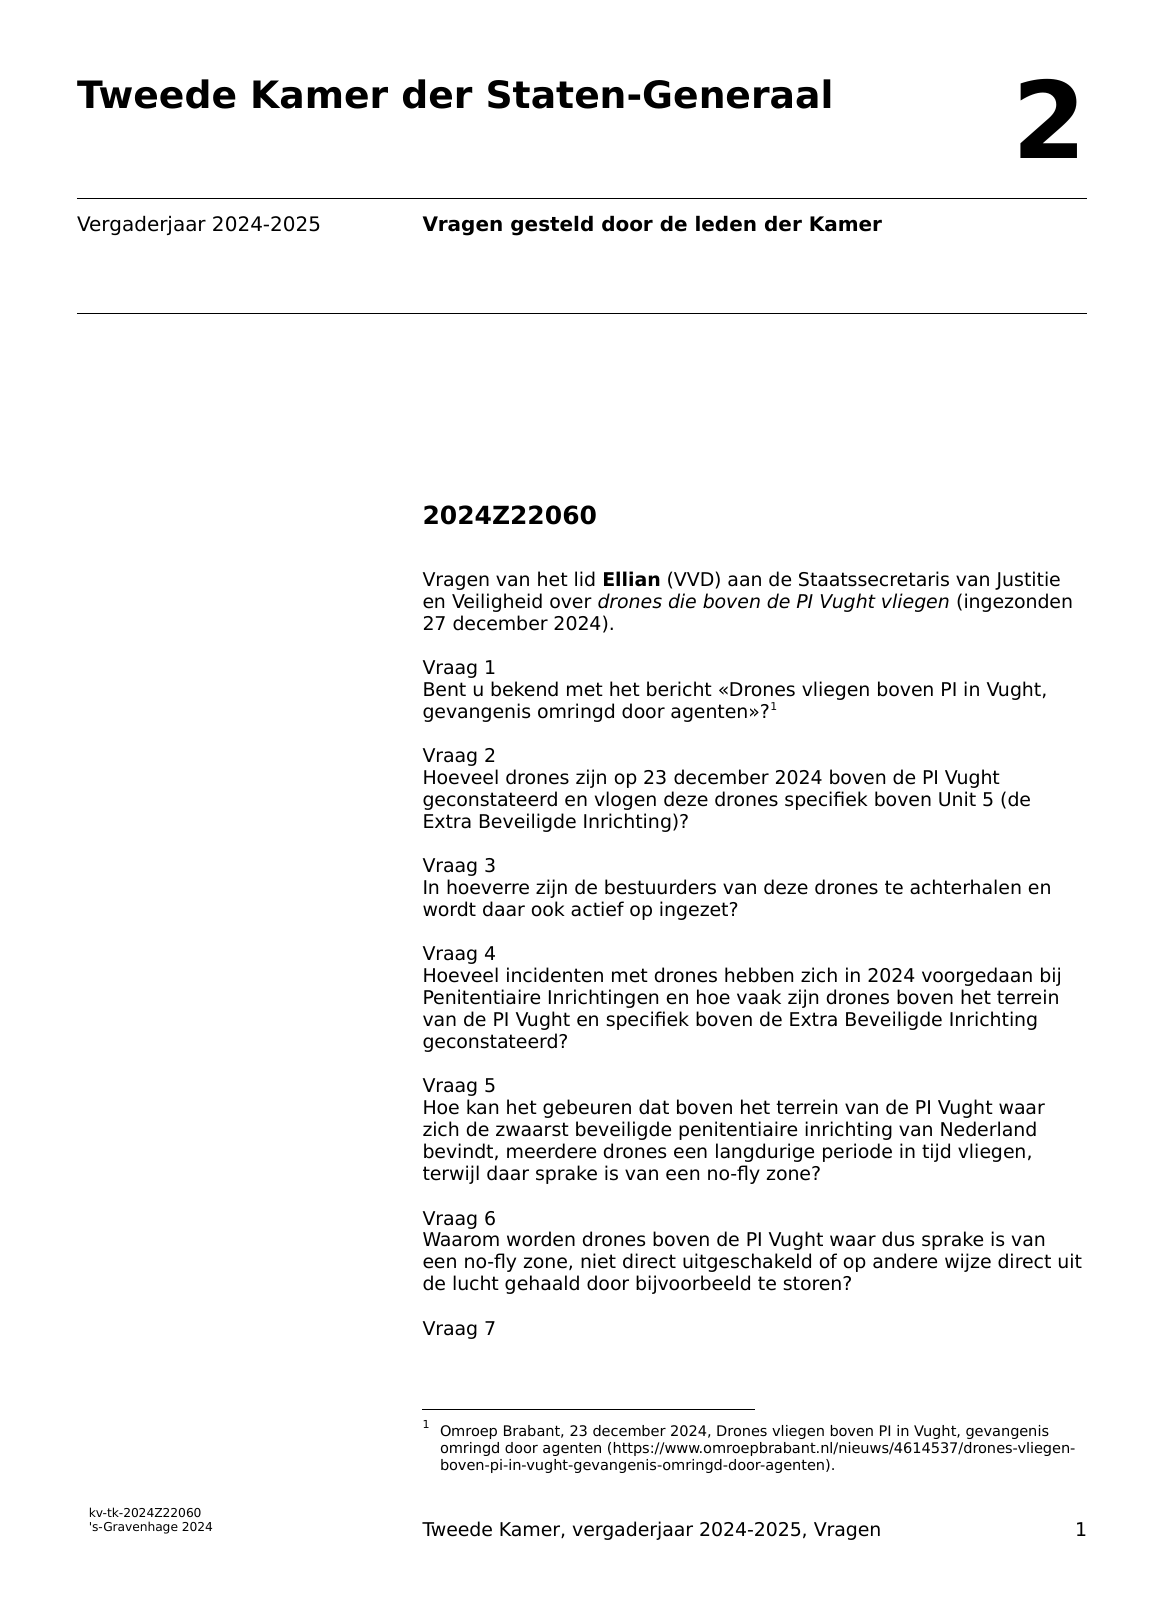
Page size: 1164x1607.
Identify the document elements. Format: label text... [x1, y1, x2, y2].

text Hoeveel drones zijn op 23 december 2024 boven de PI Vught geconstateerd en vlogen deze drones specifiek boven Unit 5 (de Extra Beveiligde Inrichting)? [422, 767, 1087, 833]
text Bent u bekend met het bericht «Drones vliegen boven PI in Vught, gevangenis omringd door agenten»? [422, 679, 1087, 723]
text Vragen van het lid Ellian (VVD) aan de Staatssecretaris van Justitie en Veiligheid over drones die boven de PI Vught vliegen (ingezonden 27 december 2024). [422, 569, 1087, 635]
text Waarom worden drones boven de PI Vught waar dus sprake is van een no-fly zone, niet direct uitgeschakeld of op andere wijze direct uit de lucht gehaald door bijvoorbeeld te storen? [422, 1229, 1087, 1295]
text Hoeveel incidenten met drones hebben zich in 2024 voorgedaan bij Penitentiaire Inrichtingen en hoe vaak zijn drones boven het terrein van de PI Vught en specifiek boven de Extra Beveiligde Inrichting geconstateerd? [422, 965, 1087, 1053]
text Vraag 7 [422, 1317, 1087, 1339]
table_header 2 [886, 59, 1087, 198]
text Vraag 2 [422, 745, 1087, 767]
table_header Tweede Kamer der Staten-Generaal [77, 59, 886, 198]
text Hoe kan het gebeuren dat boven het terrein van de PI Vught waar zich de zwaarst beveiligde penitentiaire inrichting van Nederland bevindt, meerdere drones een langdurige periode in tijd vliegen, terwijl daar sprake is van een no-fly zone? [422, 1097, 1087, 1185]
text Vraag 4 [422, 943, 1087, 965]
text Omroep Brabant, 23 december 2024, Drones vliegen boven PI in Vught, gevangenis omringd door agenten (https://www.omroepbrabant.nl/nieuws/4614537/drones-vliegen-boven-pi-in-vught-gevangenis-omringd-door-agenten). [422, 1418, 1087, 1474]
text Vraag 3 [422, 855, 1087, 877]
text 2024Z22060 [422, 501, 1087, 531]
text Vraag 5 [422, 1075, 1087, 1097]
text Vraag 1 [422, 657, 1087, 679]
text kv-tk-2024Z22060 [88, 1506, 323, 1520]
text In hoeverre zijn de bestuurders van deze drones te achterhalen en wordt daar ook actief op ingezet? [422, 877, 1087, 921]
text Vraag 6 [422, 1207, 1087, 1229]
table_cell Vragen gesteld door de leden der Kamer [422, 199, 1087, 313]
table_cell Vergaderjaar 2024-2025 [77, 199, 422, 313]
text 's-Gravenhage 2024 [88, 1520, 323, 1534]
